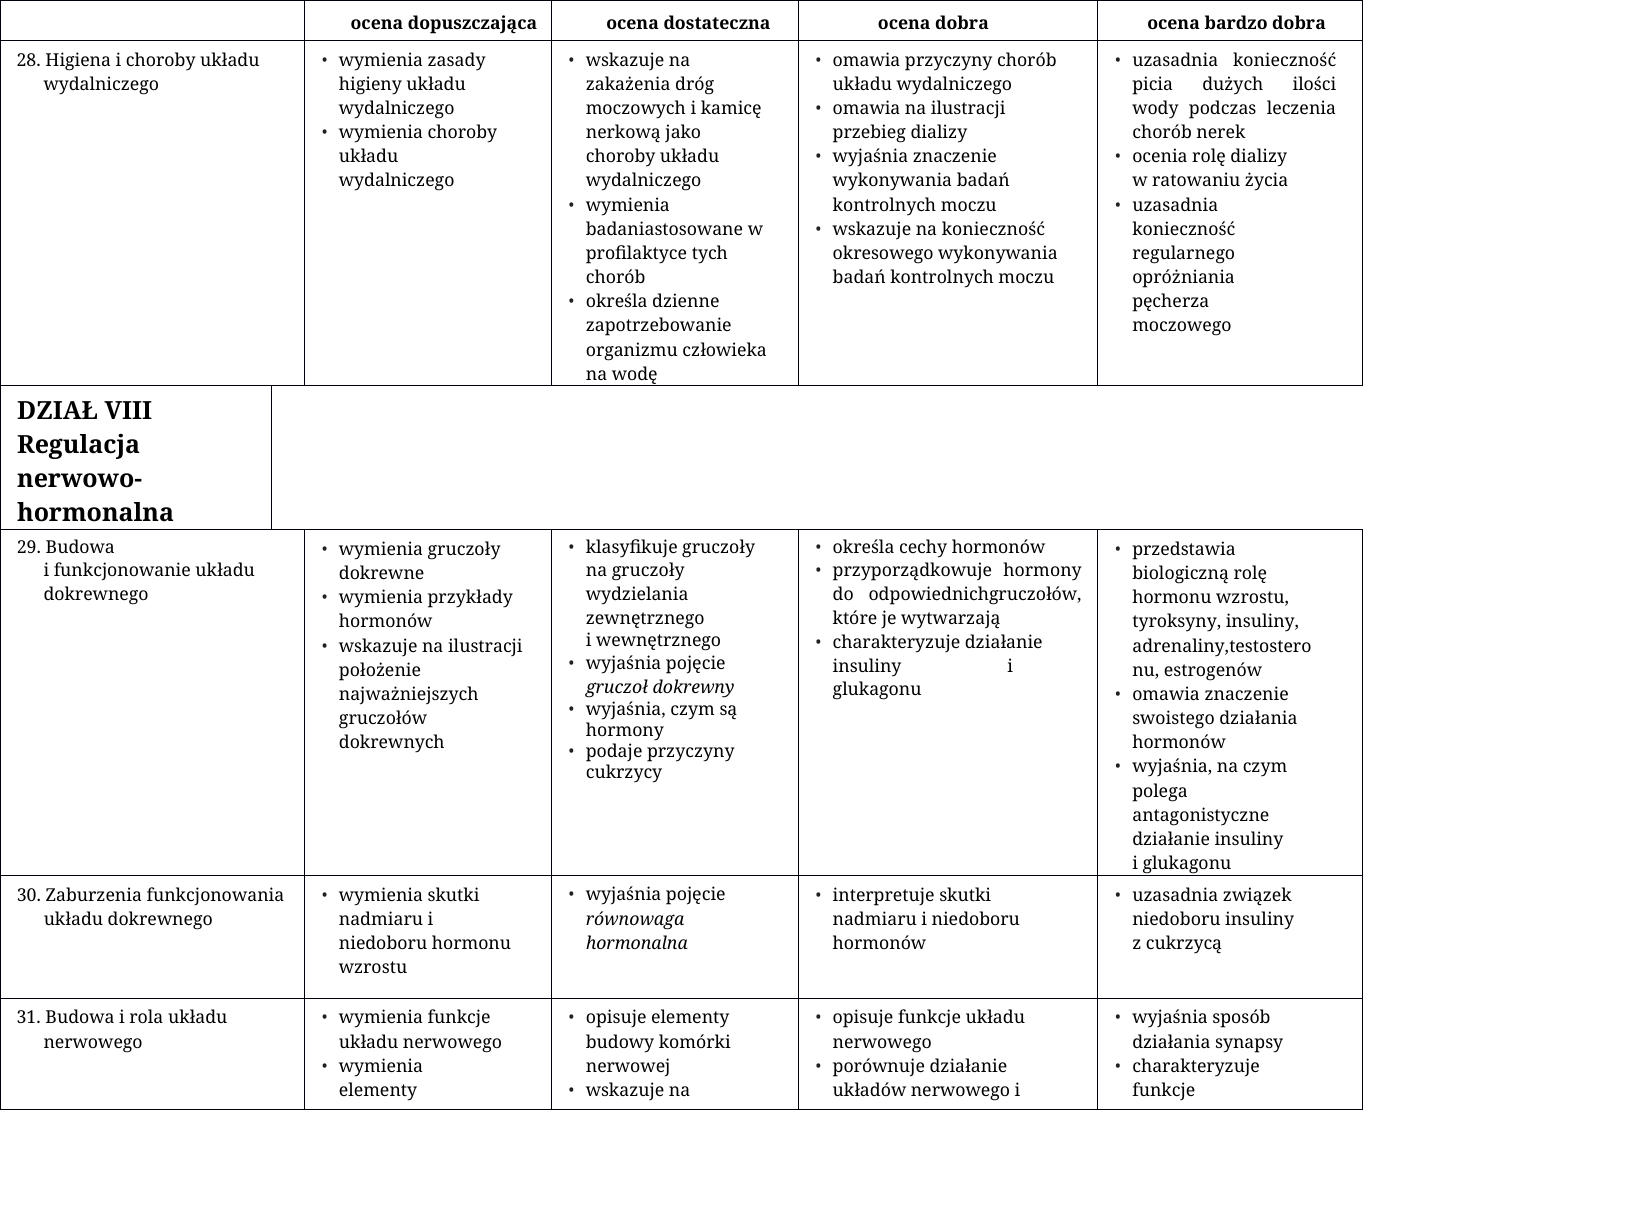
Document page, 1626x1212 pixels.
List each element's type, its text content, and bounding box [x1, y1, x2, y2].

table_cell 31. Budowa i rola układu nerwowego [1, 999, 304, 1109]
table_cell 29. Budowa i funkcjonowanie układu dokrewnego [1, 530, 304, 875]
table_cell omawia przyczyny chorób układu wydalniczego omawia na ilustracji przebieg dializy wyjaśnia znaczenie wykonywania badań kontrolnych moczu wskazuje na konieczność okresowego wykonywania badań kontrolnych moczu [799, 41, 1097, 385]
table_cell wyjaśnia pojęcie równowaga hormonalna [552, 876, 798, 998]
table_cell opisuje funkcje układu nerwowego porównuje działanie układów nerwowego i dokrewnego wykazuje związek budowy komórki nerwowej z jej funkcją omawia działanie ośrodkowego i obwodowego układu nerwowego [799, 999, 1097, 1109]
table_cell wyjaśnia sposób działania synapsy charakteryzuje funkcje [1098, 999, 1362, 1109]
table_cell przedstawia biologiczną rolę hormonu wzrostu, tyroksyny, insuliny, adrenaliny,testosteronu, estrogenów omawia znaczenie swoistego działania hormonów wyjaśnia, na czym polega antagonistyczne działanie insuliny i glukagonu [1098, 530, 1362, 875]
table_cell 30. Zaburzenia funkcjonowania układu dokrewnego [1, 876, 304, 998]
table_cell opisuje elementy budowy komórki nerwowej wskazuje na ilustracji neuronu przebieg impulsu nerwowego wyróżnia somatyczny i autonomiczny układ nerwowy [552, 999, 798, 1109]
table_cell ocena dostateczna [552, 1, 798, 39]
table_cell ocena dobra [799, 1, 1097, 39]
table_cell wymienia zasady higieny układu wydalniczego wymienia choroby układu wydalniczego [305, 41, 551, 385]
table_cell ocena dopuszczająca [305, 1, 551, 39]
table_cell wymienia gruczoły dokrewne wymienia przykłady hormonów wskazuje na ilustracji położenie najważniejszych gruczołów dokrewnych [305, 530, 551, 875]
table_cell klasyfikuje gruczoły na gruczoły wydzielania zewnętrznego i wewnętrznego wyjaśnia pojęcie gruczoł dokrewny wyjaśnia, czym są hormony podaje przyczyny cukrzycy [552, 530, 798, 875]
table_cell [272, 386, 1362, 529]
table_cell uzasadnia związek niedoboru insuliny z cukrzycą [1098, 876, 1362, 998]
table_cell ocena bardzo dobra [1098, 1, 1362, 39]
table_cell uzasadnia konieczność picia dużych ilości wody podczas leczenia chorób nerek ocenia rolę dializy w ratowaniu życia uzasadnia konieczność regularnego opróżniania pęcherza moczowego [1098, 41, 1362, 385]
table_cell określa cechy hormonów przyporządkowuje hormony do odpowiednichgruczołów, które je wytwarzają charakteryzuje działanie insuliny i glukagonu [799, 530, 1097, 875]
table_cell DZIAŁ VIII Regulacja nerwowo-hormonalna [1, 386, 271, 529]
table_cell [1, 1, 304, 39]
table_cell 28. Higiena i choroby układu wydalniczego [1, 41, 304, 385]
table_cell interpretuje skutki nadmiaru i niedoboru hormonów [799, 876, 1097, 998]
table_cell wymienia skutki nadmiaru i niedoboru hormonu wzrostu [305, 876, 551, 998]
table_cell wymienia funkcje układu nerwowego wymienia elementy [305, 999, 551, 1109]
table_cell wskazuje na zakażenia dróg moczowych i kamicę nerkową jako choroby układu wydalniczego wymienia badaniastosowane w profilaktyce tych chorób określa dzienne zapotrzebowanie organizmu człowieka na wodę [552, 41, 798, 385]
